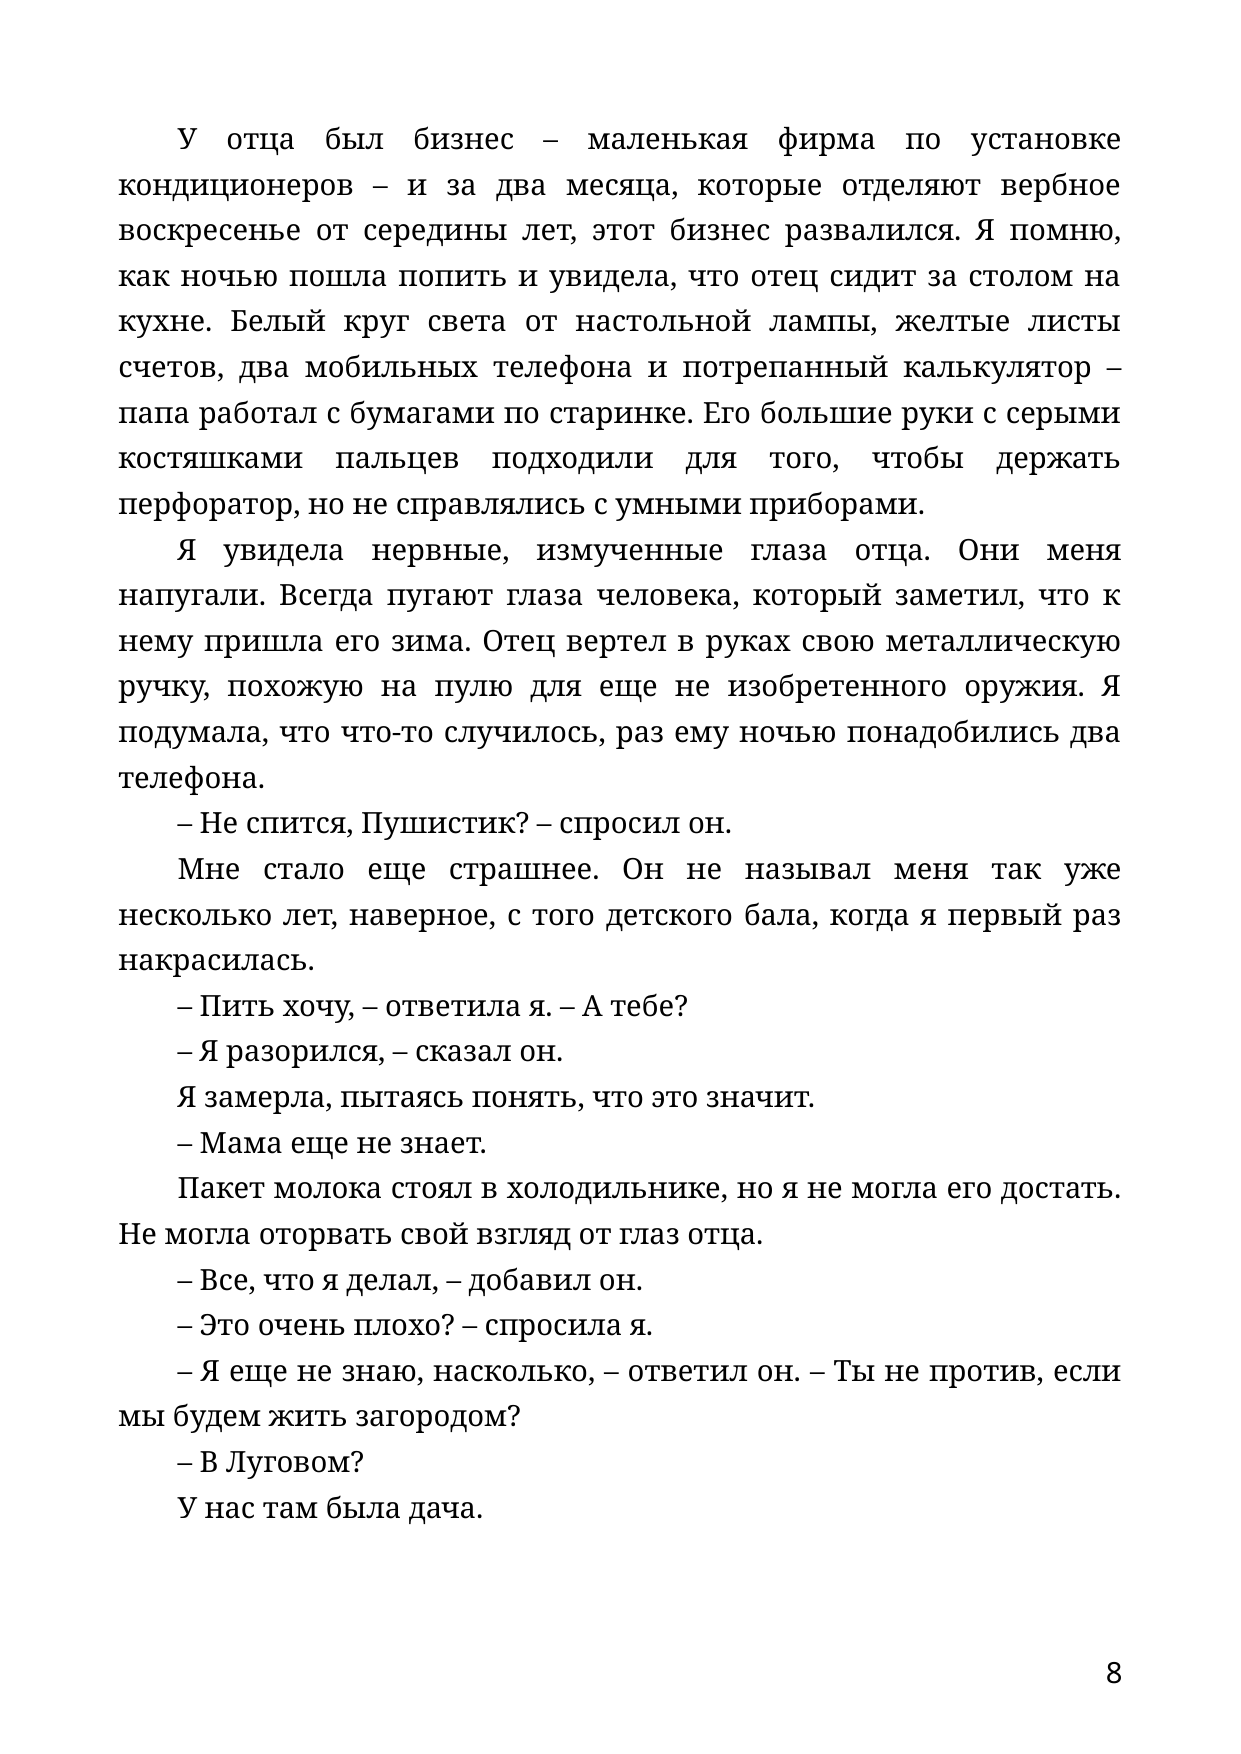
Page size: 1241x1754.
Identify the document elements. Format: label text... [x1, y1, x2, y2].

text У отца был бизнес – маленькая фирма по установке кондиционеров – и за два месяца, которые отделяют вербное воскресенье от середины лет, этот бизнес развалился. Я помню, как ночью пошла попить и увидела, что отец сидит за столом на кухне. Белый круг света от настольной лампы, желтые листы счетов, два мобильных телефона и потрепанный калькулятор – папа работал с бумагами по старинке. Его большие руки с серыми костяшками пальцев подходили для того, чтобы держать перфоратор, но не справлялись с умными приборами. [118, 118, 1122, 523]
text – Я разорился, – сказал он. [118, 1031, 1122, 1070]
text Пакет молока стоял в холодильнике, но я не могла его достать. Не могла оторвать свой взгляд от глаз отца. [118, 1167, 1122, 1253]
text Я увидела нервные, измученные глаза отца. Они меня напугали. Всегда пугают глаза человека, который заметил, что к нему пришла его зима. Отец вертел в руках свою металлическую ручку, похожую на пулю для еще не изобретенного оружия. Я подумала, что что-то случилось, раз ему ночью понадобились два телефона. [118, 529, 1122, 797]
text – Все, что я делал, – добавил он. [118, 1259, 1122, 1298]
text Я замерла, пытаясь понять, что это значит. [118, 1076, 1122, 1116]
text – В Луговом? [118, 1441, 1122, 1481]
text – Я еще не знаю, насколько, – ответил он. – Ты не против, если мы будем жить загородом? [118, 1350, 1122, 1435]
text – Мама еще не знает. [118, 1122, 1122, 1162]
text – Пить хочу, – ответила я. – А тебе? [118, 985, 1122, 1025]
text – Не спится, Пушистик? – спросил он. [118, 802, 1122, 842]
text – Это очень плохо? – спросила я. [118, 1304, 1122, 1344]
text У нас там была дача. [118, 1487, 1122, 1527]
text Мне стало еще страшнее. Он не называл меня так уже несколько лет, наверное, с того детского бала, когда я первый раз накрасилась. [118, 848, 1122, 979]
